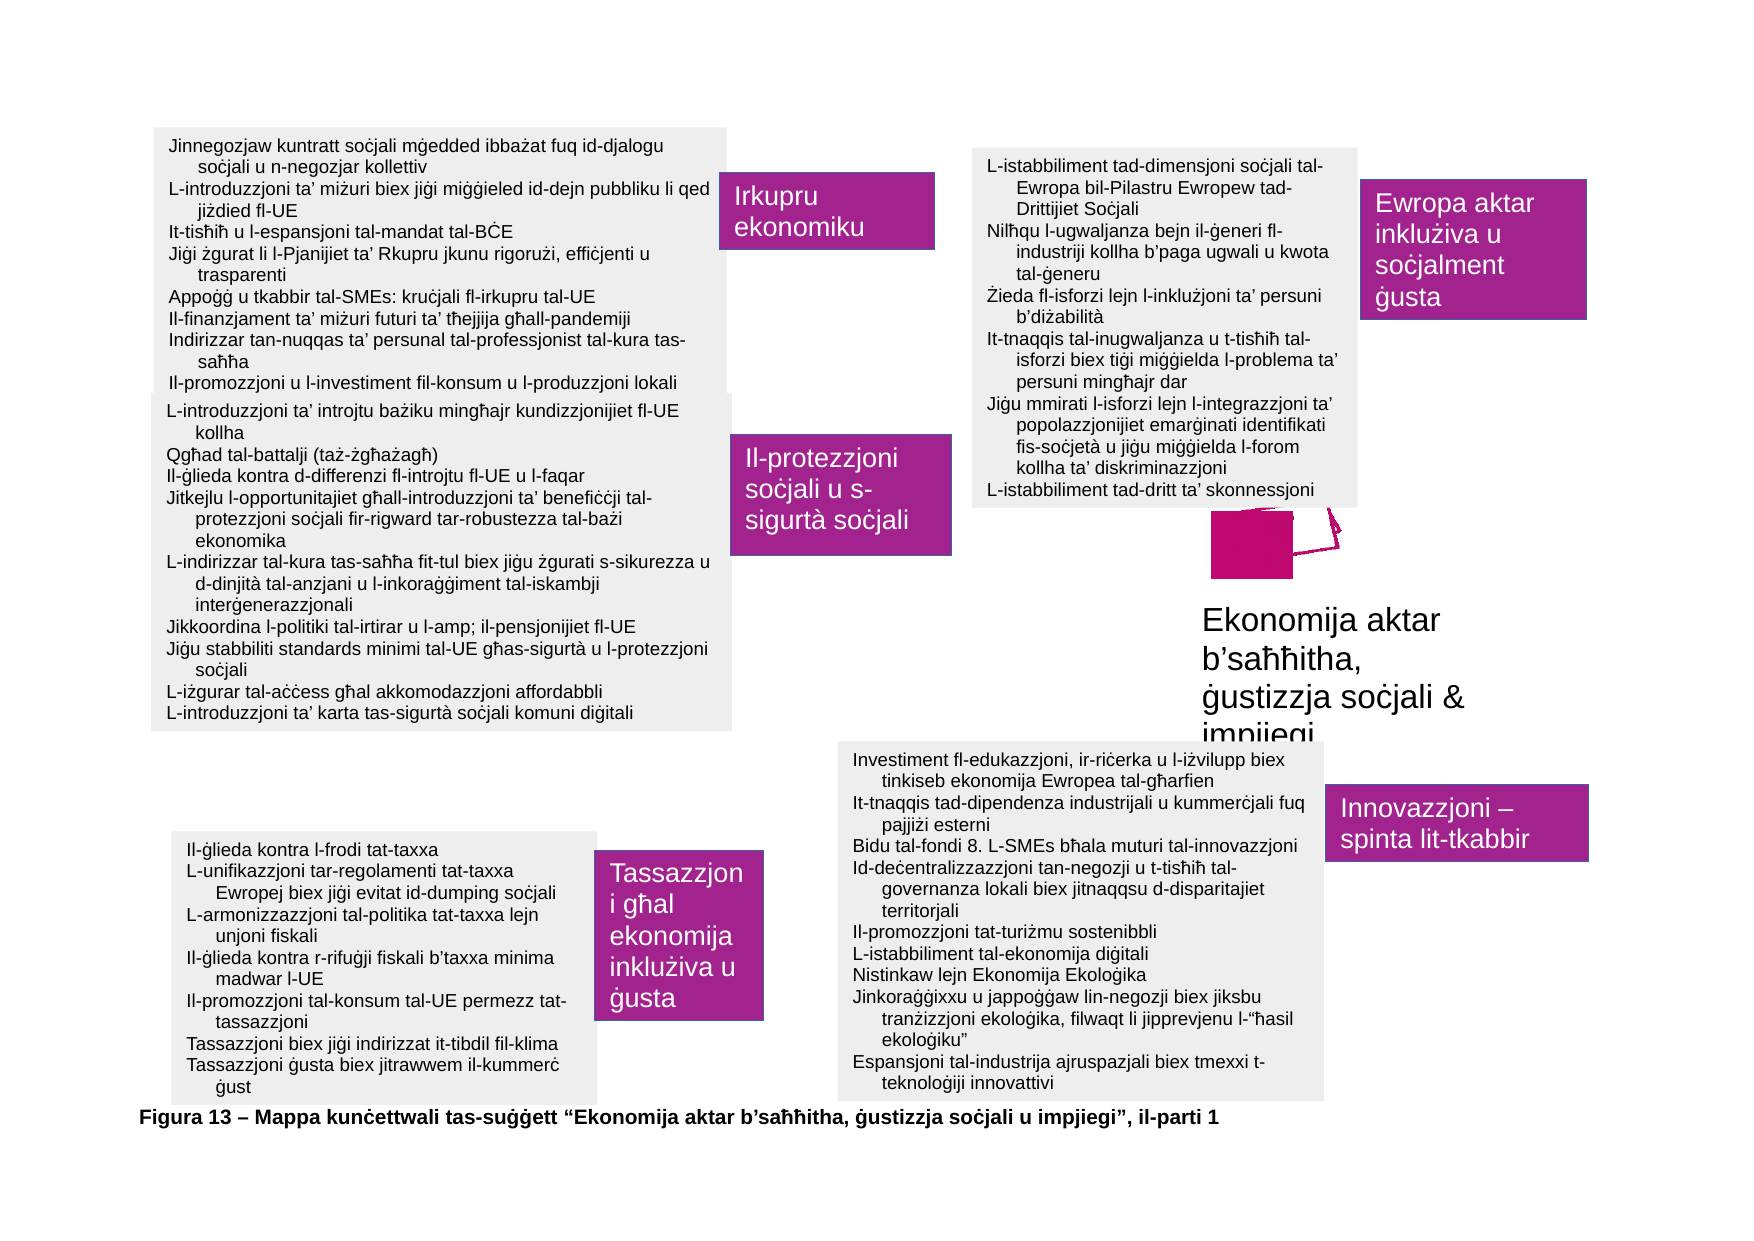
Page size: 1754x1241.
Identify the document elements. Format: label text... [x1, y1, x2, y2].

text Figura 13 – Mappa kunċettwali tas-suġġett “Ekonomija aktar b’saħħitha, ġustizzja soċjali u impjiegi”, il-parti 1 [139, 140, 1594, 1129]
picture [1204, 477, 1371, 587]
